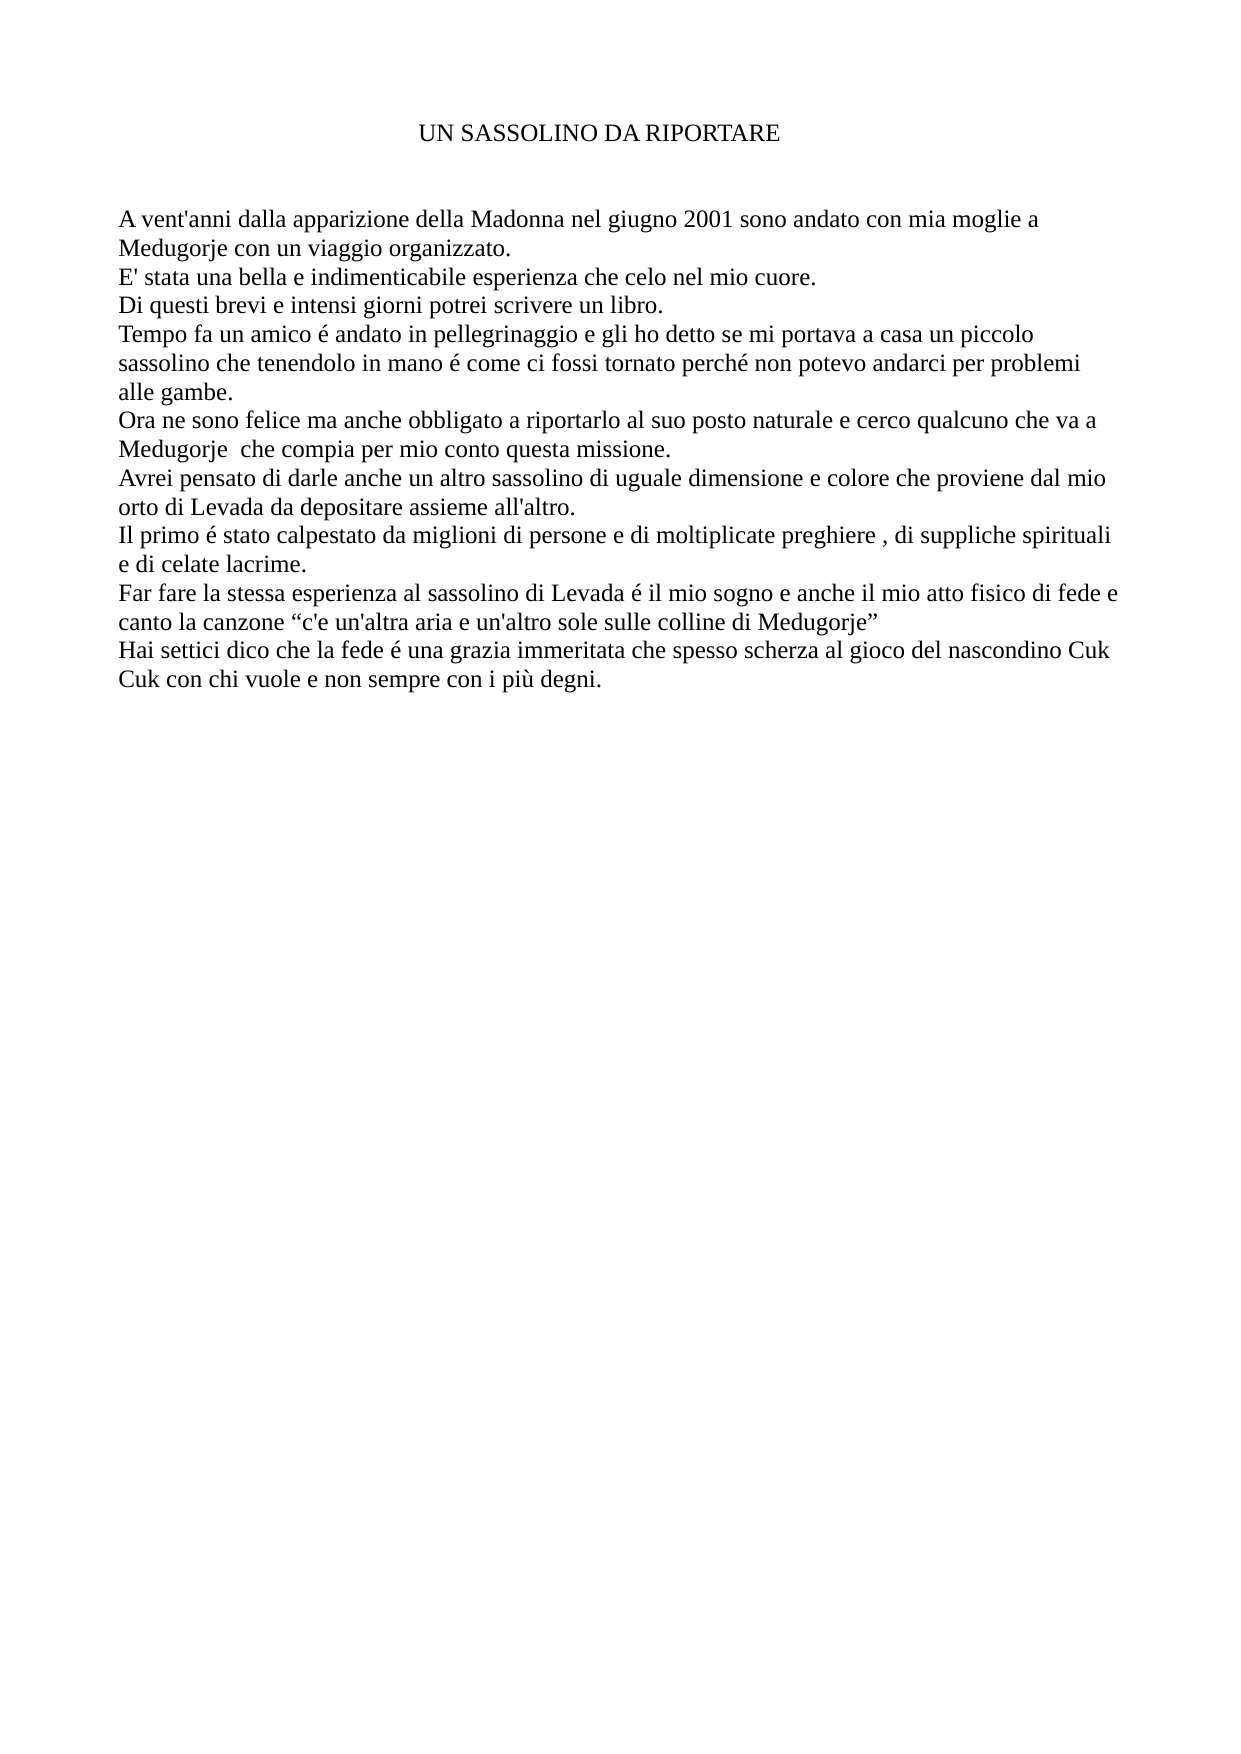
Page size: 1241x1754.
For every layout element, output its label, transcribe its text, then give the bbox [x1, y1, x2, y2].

text Il primo é stato calpestato da miglioni di persone e di moltiplicate preghiere , di suppliche spirituali e di celate lacrime. [118, 521, 1122, 578]
text Ora ne sono felice ma anche obbligato a riportarlo al suo posto naturale e cerco qualcuno che va a Medugorje che compia per mio conto questa missione. [118, 406, 1122, 463]
text UN SASSOLINO DA RIPORTARE [118, 118, 1122, 147]
text Avrei pensato di darle anche un altro sassolino di uguale dimensione e colore che proviene dal mio orto di Levada da depositare assieme all'altro. [118, 463, 1122, 521]
text Tempo fa un amico é andato in pellegrinaggio e gli ho detto se mi portava a casa un piccolo sassolino che tenendolo in mano é come ci fossi tornato perché non potevo andarci per problemi alle gambe. [118, 319, 1122, 406]
text Di questi brevi e intensi giorni potrei scrivere un libro. [118, 291, 1122, 319]
text Hai settici dico che la fede é una grazia immeritata che spesso scherza al gioco del nascondino Cuk Cuk con chi vuole e non sempre con i più degni. [118, 636, 1122, 693]
text E' stata una bella e indimenticabile esperienza che celo nel mio cuore. [118, 262, 1122, 291]
text A vent'anni dalla apparizione della Madonna nel giugno 2001 sono andato con mia moglie a Medugorje con un viaggio organizzato. [118, 204, 1122, 262]
text Far fare la stessa esperienza al sassolino di Levada é il mio sogno e anche il mio atto fisico di fede e canto la canzone “c'e un'altra aria e un'altro sole sulle colline di Medugorje” [118, 578, 1122, 636]
